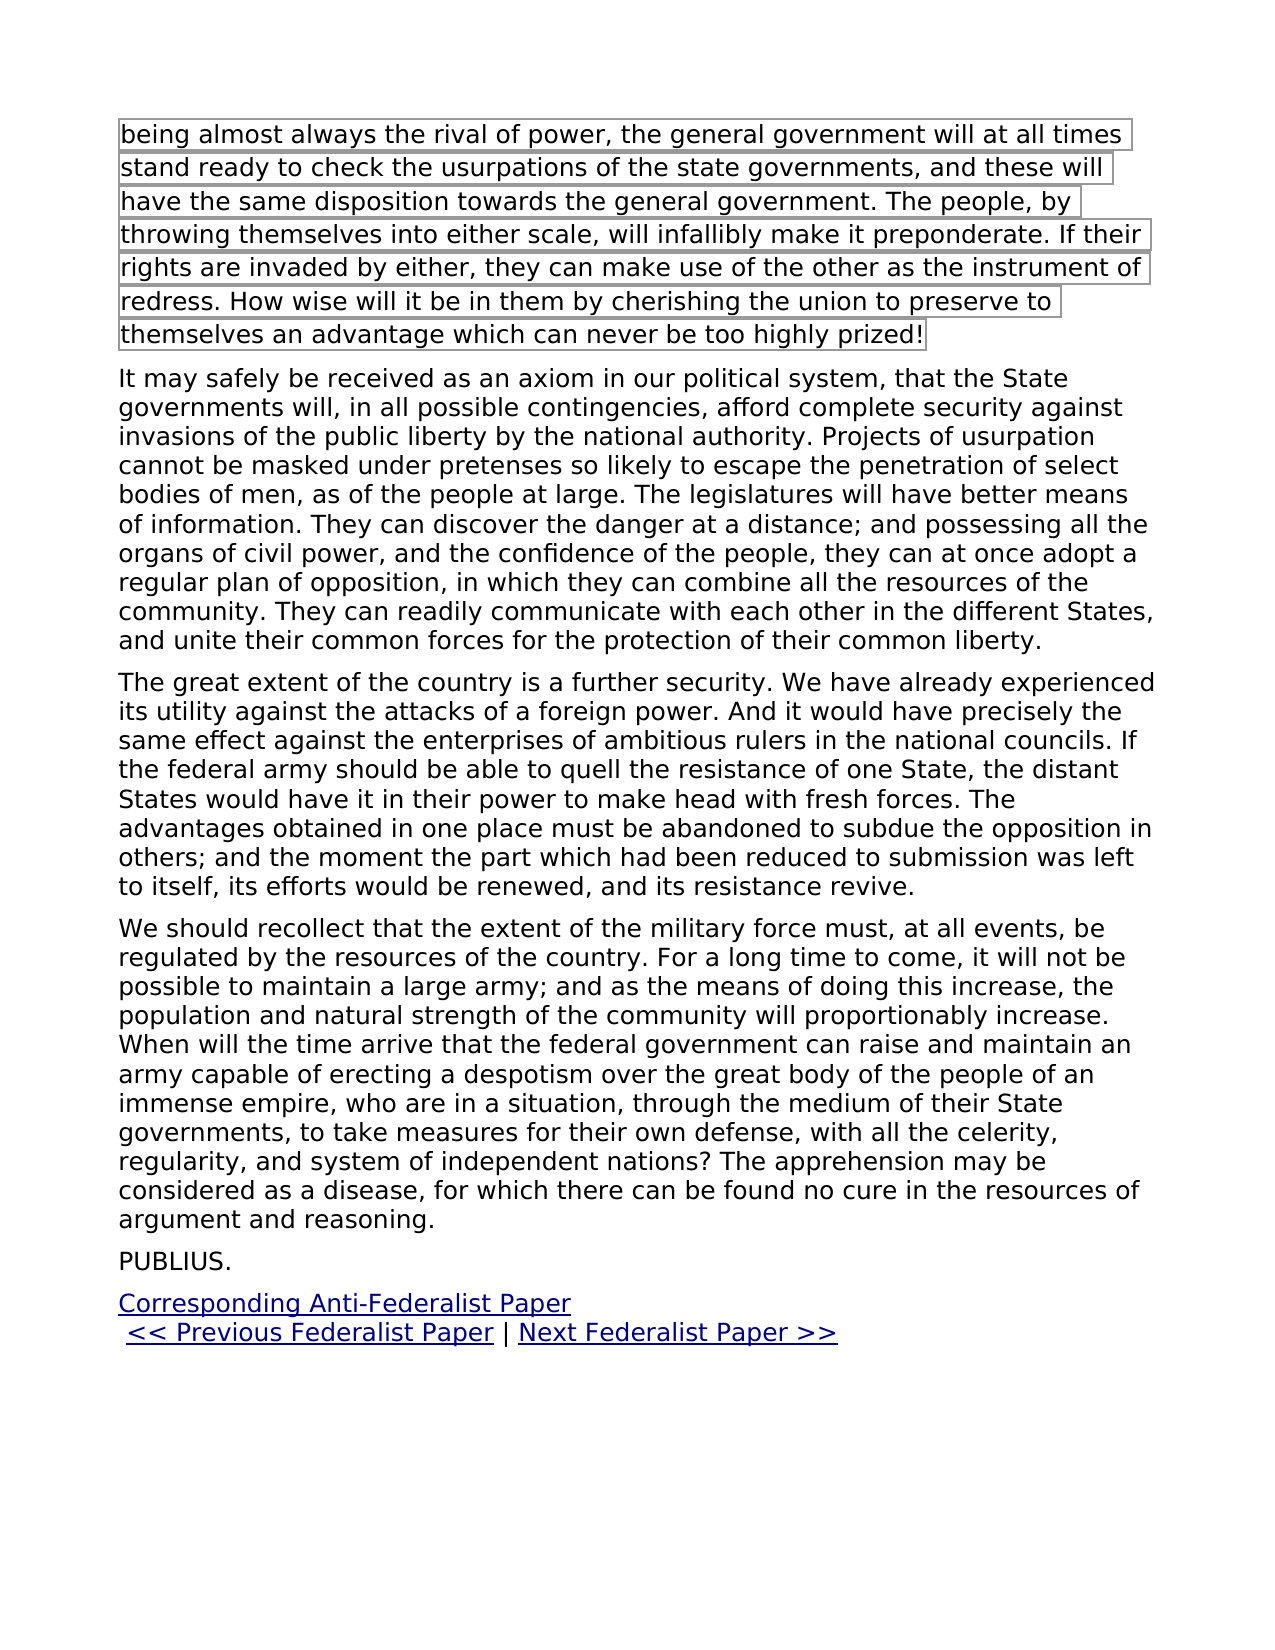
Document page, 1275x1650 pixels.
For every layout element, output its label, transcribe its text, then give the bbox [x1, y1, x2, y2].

text The obstacles to usurpation and the facilities of resistance increase with the increased extent of the state, provided the citizens understand their rights and are disposed to defend them. The natural strength of the people in a large community, in proportion to the artificial strength of the government, is greater than in a small, and of course more competent to a struggle with the attempts of the government to establish a tyranny. But in a confederacy the people, without exaggeration, may be said to be entirely the masters of their own fate. Power being almost always the rival of power, the general government will at all times stand ready to check the usurpations of the state governments, and these will have the same disposition towards the general government. The people, by throwing themselves into either scale, will infallibly make it preponderate. If their rights are invaded by either, they can make use of the other as the instrument of redress. How wise will it be in them by cherishing the union to preserve to themselves an advantage which can never be too highly prized! [927, 118, 1157, 351]
text The obstacles to usurpation and the facilities of resistance increase with the increased extent of the state, provided the citizens understand their rights and are disposed to defend them. The natural strength of the people in a large community, in proportion to the artificial strength of the government, is greater than in a small, and of course more competent to a struggle with the attempts of the government to establish a tyranny. But in a confederacy the people, without exaggeration, may be said to be entirely the masters of their own fate. Power being almost always the rival of power, the general government will at all times stand ready to check the usurpations of the state governments, and these will have the same disposition towards the general government. The people, by throwing themselves into either scale, will infallibly make it preponderate. If their rights are invaded by either, they can make use of the other as the instrument of redress. How wise will it be in them by cherishing the union to preserve to themselves an advantage which can never be too highly prized! [120, 120, 1131, 149]
text We should recollect that the extent of the military force must, at all events, be regulated by the resources of the country. For a long time to come, it will not be possible to maintain a large army; and as the means of doing this increase, the population and natural strength of the community will proportionably increase. When will the time arrive that the federal government can raise and maintain an army capable of erecting a despotism over the great body of the people of an immense empire, who are in a situation, through the medium of their State governments, to take measures for their own defense, with all the celerity, regularity, and system of independent nations? The apprehension may be considered as a disease, for which there can be found no cure in the resources of argument and reasoning. [118, 914, 1157, 1235]
text Corresponding Anti-Federalist Paper << Previous Federalist Paper | Next Federalist Paper >> [118, 1289, 1157, 1347]
text The obstacles to usurpation and the facilities of resistance increase with the increased extent of the state, provided the citizens understand their rights and are disposed to defend them. The natural strength of the people in a large community, in proportion to the artificial strength of the government, is greater than in a small, and of course more competent to a struggle with the attempts of the government to establish a tyranny. But in a confederacy the people, without exaggeration, may be said to be entirely the masters of their own fate. Power being almost always the rival of power, the general government will at all times stand ready to check the usurpations of the state governments, and these will have the same disposition towards the general government. The people, by throwing themselves into either scale, will infallibly make it preponderate. If their rights are invaded by either, they can make use of the other as the instrument of redress. How wise will it be in them by cherishing the union to preserve to themselves an advantage which can never be too highly prized! [120, 254, 1149, 283]
text The obstacles to usurpation and the facilities of resistance increase with the increased extent of the state, provided the citizens understand their rights and are disposed to defend them. The natural strength of the people in a large community, in proportion to the artificial strength of the government, is greater than in a small, and of course more competent to a struggle with the attempts of the government to establish a tyranny. But in a confederacy the people, without exaggeration, may be said to be entirely the masters of their own fate. Power being almost always the rival of power, the general government will at all times stand ready to check the usurpations of the state governments, and these will have the same disposition towards the general government. The people, by throwing themselves into either scale, will infallibly make it preponderate. If their rights are invaded by either, they can make use of the other as the instrument of redress. How wise will it be in them by cherishing the union to preserve to themselves an advantage which can never be too highly prized! [120, 187, 1080, 216]
text The obstacles to usurpation and the facilities of resistance increase with the increased extent of the state, provided the citizens understand their rights and are disposed to defend them. The natural strength of the people in a large community, in proportion to the artificial strength of the government, is greater than in a small, and of course more competent to a struggle with the attempts of the government to establish a tyranny. But in a confederacy the people, without exaggeration, may be said to be entirely the masters of their own fate. Power being almost always the rival of power, the general government will at all times stand ready to check the usurpations of the state governments, and these will have the same disposition towards the general government. The people, by throwing themselves into either scale, will infallibly make it preponderate. If their rights are invaded by either, they can make use of the other as the instrument of redress. How wise will it be in them by cherishing the union to preserve to themselves an advantage which can never be too highly prized! [120, 220, 1150, 249]
text The obstacles to usurpation and the facilities of resistance increase with the increased extent of the state, provided the citizens understand their rights and are disposed to defend them. The natural strength of the people in a large community, in proportion to the artificial strength of the government, is greater than in a small, and of course more competent to a struggle with the attempts of the government to establish a tyranny. But in a confederacy the people, without exaggeration, may be said to be entirely the masters of their own fate. Power being almost always the rival of power, the general government will at all times stand ready to check the usurpations of the state governments, and these will have the same disposition towards the general government. The people, by throwing themselves into either scale, will infallibly make it preponderate. If their rights are invaded by either, they can make use of the other as the instrument of redress. How wise will it be in them by cherishing the union to preserve to themselves an advantage which can never be too highly prized! [120, 154, 1112, 183]
text The great extent of the country is a further security. We have already experienced its utility against the attacks of a foreign power. And it would have precisely the same effect against the enterprises of ambitious rulers in the national councils. If the federal army should be able to quell the resistance of one State, the distant States would have it in their power to make head with fresh forces. The advantages obtained in one place must be abandoned to subdue the opposition in others; and the moment the part which had been reduced to submission was left to itself, its efforts would be renewed, and its resistance revive. [118, 668, 1157, 901]
text The obstacles to usurpation and the facilities of resistance increase with the increased extent of the state, provided the citizens understand their rights and are disposed to defend them. The natural strength of the people in a large community, in proportion to the artificial strength of the government, is greater than in a small, and of course more competent to a struggle with the attempts of the government to establish a tyranny. But in a confederacy the people, without exaggeration, may be said to be entirely the masters of their own fate. Power being almost always the rival of power, the general government will at all times stand ready to check the usurpations of the state governments, and these will have the same disposition towards the general government. The people, by throwing themselves into either scale, will infallibly make it preponderate. If their rights are invaded by either, they can make use of the other as the instrument of redress. How wise will it be in them by cherishing the union to preserve to themselves an advantage which can never be too highly prized! [120, 320, 925, 349]
text The obstacles to usurpation and the facilities of resistance increase with the increased extent of the state, provided the citizens understand their rights and are disposed to defend them. The natural strength of the people in a large community, in proportion to the artificial strength of the government, is greater than in a small, and of course more competent to a struggle with the attempts of the government to establish a tyranny. But in a confederacy the people, without exaggeration, may be said to be entirely the masters of their own fate. Power being almost always the rival of power, the general government will at all times stand ready to check the usurpations of the state governments, and these will have the same disposition towards the general government. The people, by throwing themselves into either scale, will infallibly make it preponderate. If their rights are invaded by either, they can make use of the other as the instrument of redress. How wise will it be in them by cherishing the union to preserve to themselves an advantage which can never be too highly prized! [120, 287, 1060, 316]
text PUBLIUS. [118, 1247, 1157, 1276]
text It may safely be received as an axiom in our political system, that the State governments will, in all possible contingencies, afford complete security against invasions of the public liberty by the national authority. Projects of usurpation cannot be masked under pretenses so likely to escape the penetration of select bodies of men, as of the people at large. The legislatures will have better means of information. They can discover the danger at a distance; and possessing all the organs of civil power, and the confidence of the people, they can at once adopt a regular plan of opposition, in which they can combine all the resources of the community. They can readily communicate with each other in the different States, and unite their common forces for the protection of their common liberty. [118, 364, 1157, 656]
